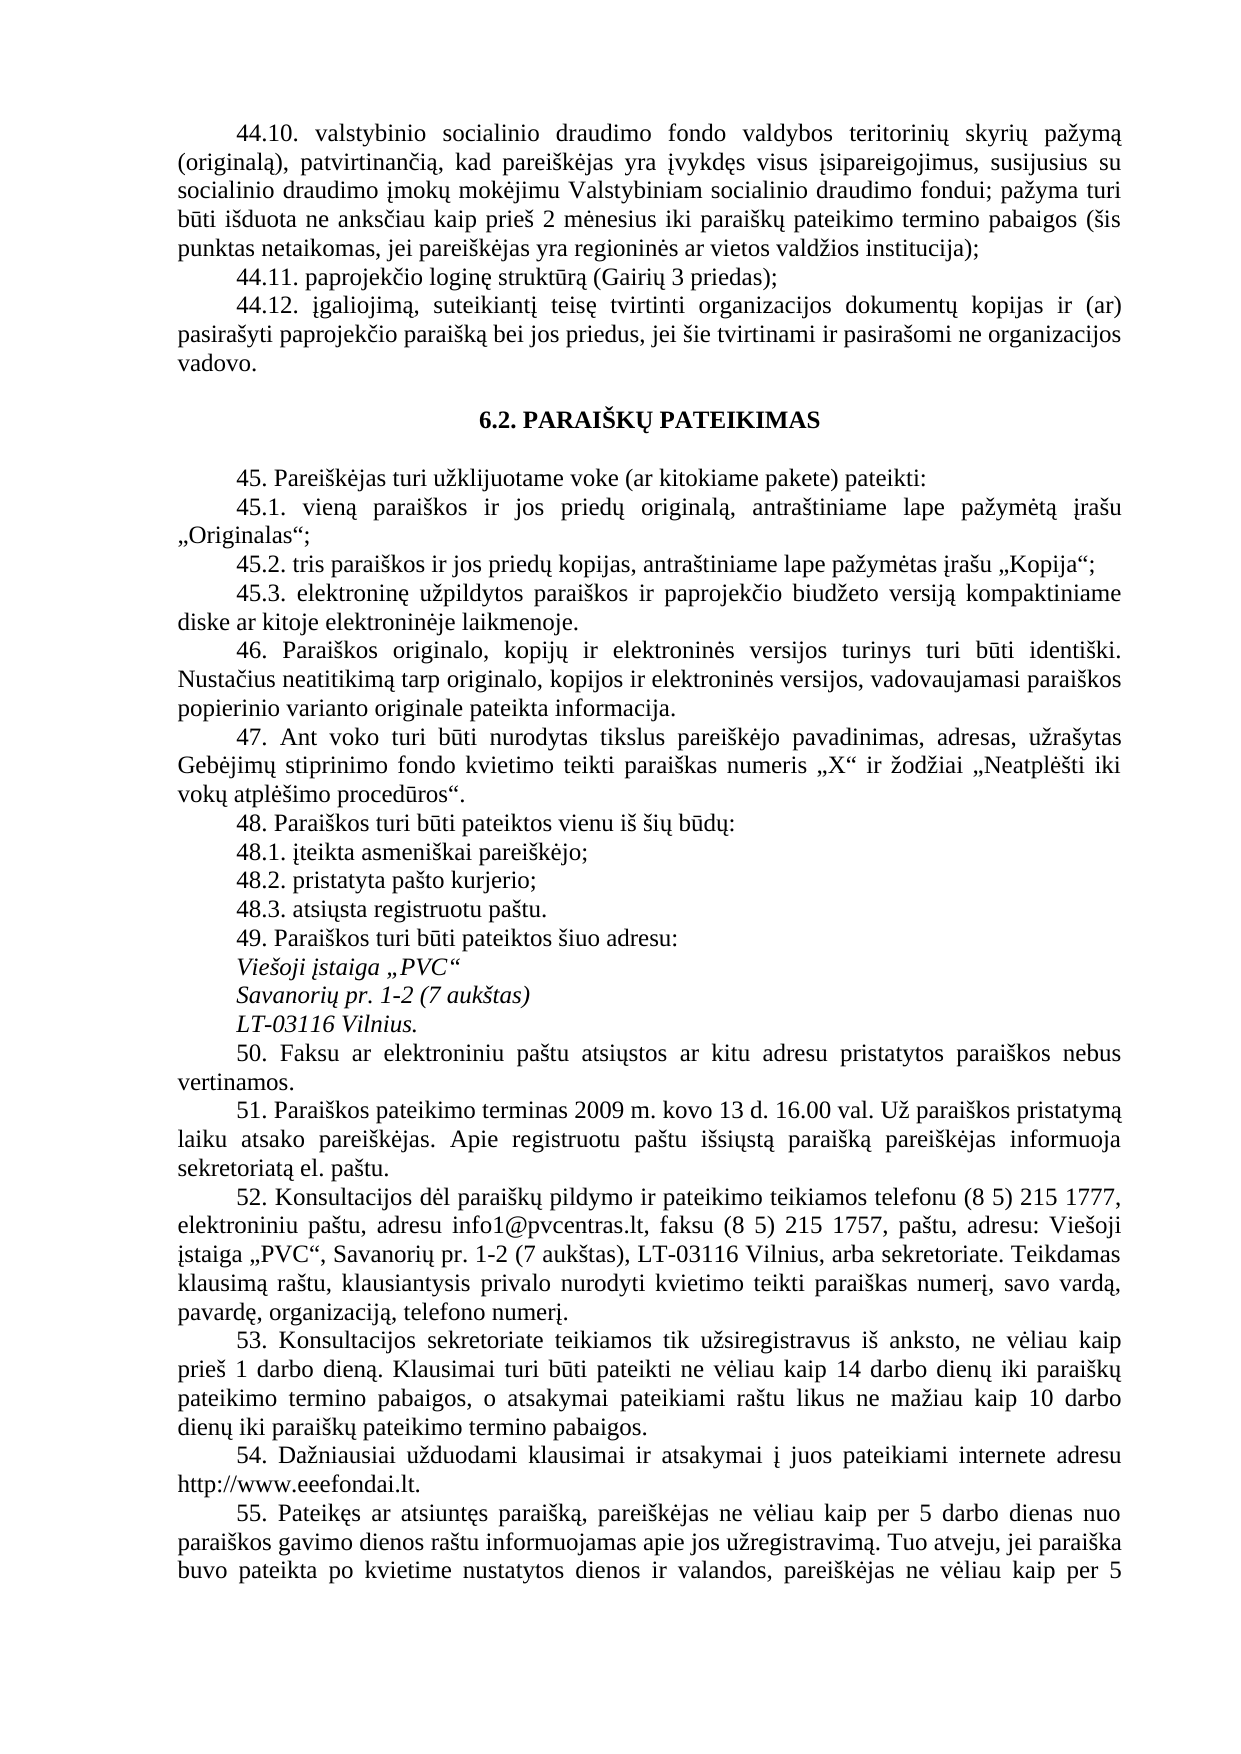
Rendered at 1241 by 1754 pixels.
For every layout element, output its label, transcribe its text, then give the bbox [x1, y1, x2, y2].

text Savanorių pr. 1-2 (7 aukštas) [177, 981, 1122, 1009]
text LT-03116 Vilnius. [177, 1009, 1122, 1038]
text 53. Konsultacijos sekretoriate teikiamos tik užsiregistravus iš anksto, ne vėliau kaip prieš 1 darbo dieną. Klausimai turi būti pateikti ne vėliau kaip 14 darbo dienų iki paraiškų pateikimo termino pabaigos, o atsakymai pateikiami raštu likus ne mažiau kaip 10 darbo dienų iki paraiškų pateikimo termino pabaigos. [177, 1326, 1122, 1441]
text 45. Pareiškėjas turi užklijuotame voke (ar kitokiame pakete) pateikti: [177, 463, 1122, 492]
text 48.3. atsiųsta registruotu paštu. [177, 894, 1122, 923]
text 51. Paraiškos pateikimo terminas 2009 m. kovo 13 d. 16.00 val. Už paraiškos pristatymą laiku atsako pareiškėjas. Apie registruotu paštu išsiųstą paraišką pareiškėjas informuoja sekretoriatą el. paštu. [177, 1096, 1122, 1182]
text 44.11. paprojekčio loginę struktūrą (Gairių 3 priedas); [177, 262, 1122, 291]
text 55. Pateikęs ar atsiuntęs paraišką, pareiškėjas ne vėliau kaip per 5 darbo dienas nuo paraiškos gavimo dienos raštu informuojamas apie jos užregistravimą. Tuo atveju, jei paraiška buvo pateikta po kvietime nustatytos dienos ir valandos, pareiškėjas ne vėliau kaip per 5 [177, 1498, 1122, 1584]
text 46. Paraiškos originalo, kopijų ir elektroninės versijos turinys turi būti identiški. Nustačius neatitikimą tarp originalo, kopijos ir elektroninės versijos, vadovaujamasi paraiškos popierinio varianto originale pateikta informacija. [177, 636, 1122, 722]
text Viešoji įstaiga „PVC“ [177, 952, 1122, 981]
text 6.2. PARAIŠKŲ PATEIKIMAS [177, 406, 1122, 434]
text 45.1. vieną paraiškos ir jos priedų originalą, antraštiniame lape pažymėtą įrašu „Originalas“; [177, 492, 1122, 549]
text 49. Paraiškos turi būti pateiktos šiuo adresu: [177, 923, 1122, 952]
text 48. Paraiškos turi būti pateiktos vienu iš šių būdų: [177, 808, 1122, 837]
text 54. Dažniausiai užduodami klausimai ir atsakymai į juos pateikiami internete adresu http://www.eeefondai.lt. [177, 1441, 1122, 1498]
text 44.12. įgaliojimą, suteikiantį teisę tvirtinti organizacijos dokumentų kopijas ir (ar) pasirašyti paprojekčio paraišką bei jos priedus, jei šie tvirtinami ir pasirašomi ne organizacijos vadovo. [177, 291, 1122, 377]
text 52. Konsultacijos dėl paraiškų pildymo ir pateikimo teikiamos telefonu (8 5) 215 1777, elektroniniu paštu, adresu info1@pvcentras.lt, faksu (8 5) 215 1757, paštu, adresu: Viešoji įstaiga „PVC“, Savanorių pr. 1-2 (7 aukštas), LT-03116 Vilnius, arba sekretoriate. Teikdamas klausimą raštu, klausiantysis privalo nurodyti kvietimo teikti paraiškas numerį, savo vardą, pavardę, organizaciją, telefono numerį. [177, 1182, 1122, 1326]
text 48.2. pristatyta pašto kurjerio; [177, 866, 1122, 894]
text 45.2. tris paraiškos ir jos priedų kopijas, antraštiniame lape pažymėtas įrašu „Kopija“; [177, 549, 1122, 578]
text 48.1. įteikta asmeniškai pareiškėjo; [177, 837, 1122, 866]
text 44.10. valstybinio socialinio draudimo fondo valdybos teritorinių skyrių pažymą (originalą), patvirtinančią, kad pareiškėjas yra įvykdęs visus įsipareigojimus, susijusius su socialinio draudimo įmokų mokėjimu Valstybiniam socialinio draudimo fondui; pažyma turi būti išduota ne anksčiau kaip prieš 2 mėnesius iki paraiškų pateikimo termino pabaigos (šis punktas netaikomas, jei pareiškėjas yra regioninės ar vietos valdžios institucija); [177, 118, 1122, 262]
text 45.3. elektroninę užpildytos paraiškos ir paprojekčio biudžeto versiją kompaktiniame diske ar kitoje elektroninėje laikmenoje. [177, 578, 1122, 636]
text 47. Ant voko turi būti nurodytas tikslus pareiškėjo pavadinimas, adresas, užrašytas Gebėjimų stiprinimo fondo kvietimo teikti paraiškas numeris „X“ ir žodžiai „Neatplėšti iki vokų atplėšimo procedūros“. [177, 722, 1122, 808]
text 50. Faksu ar elektroniniu paštu atsiųstos ar kitu adresu pristatytos paraiškos nebus vertinamos. [177, 1038, 1122, 1096]
